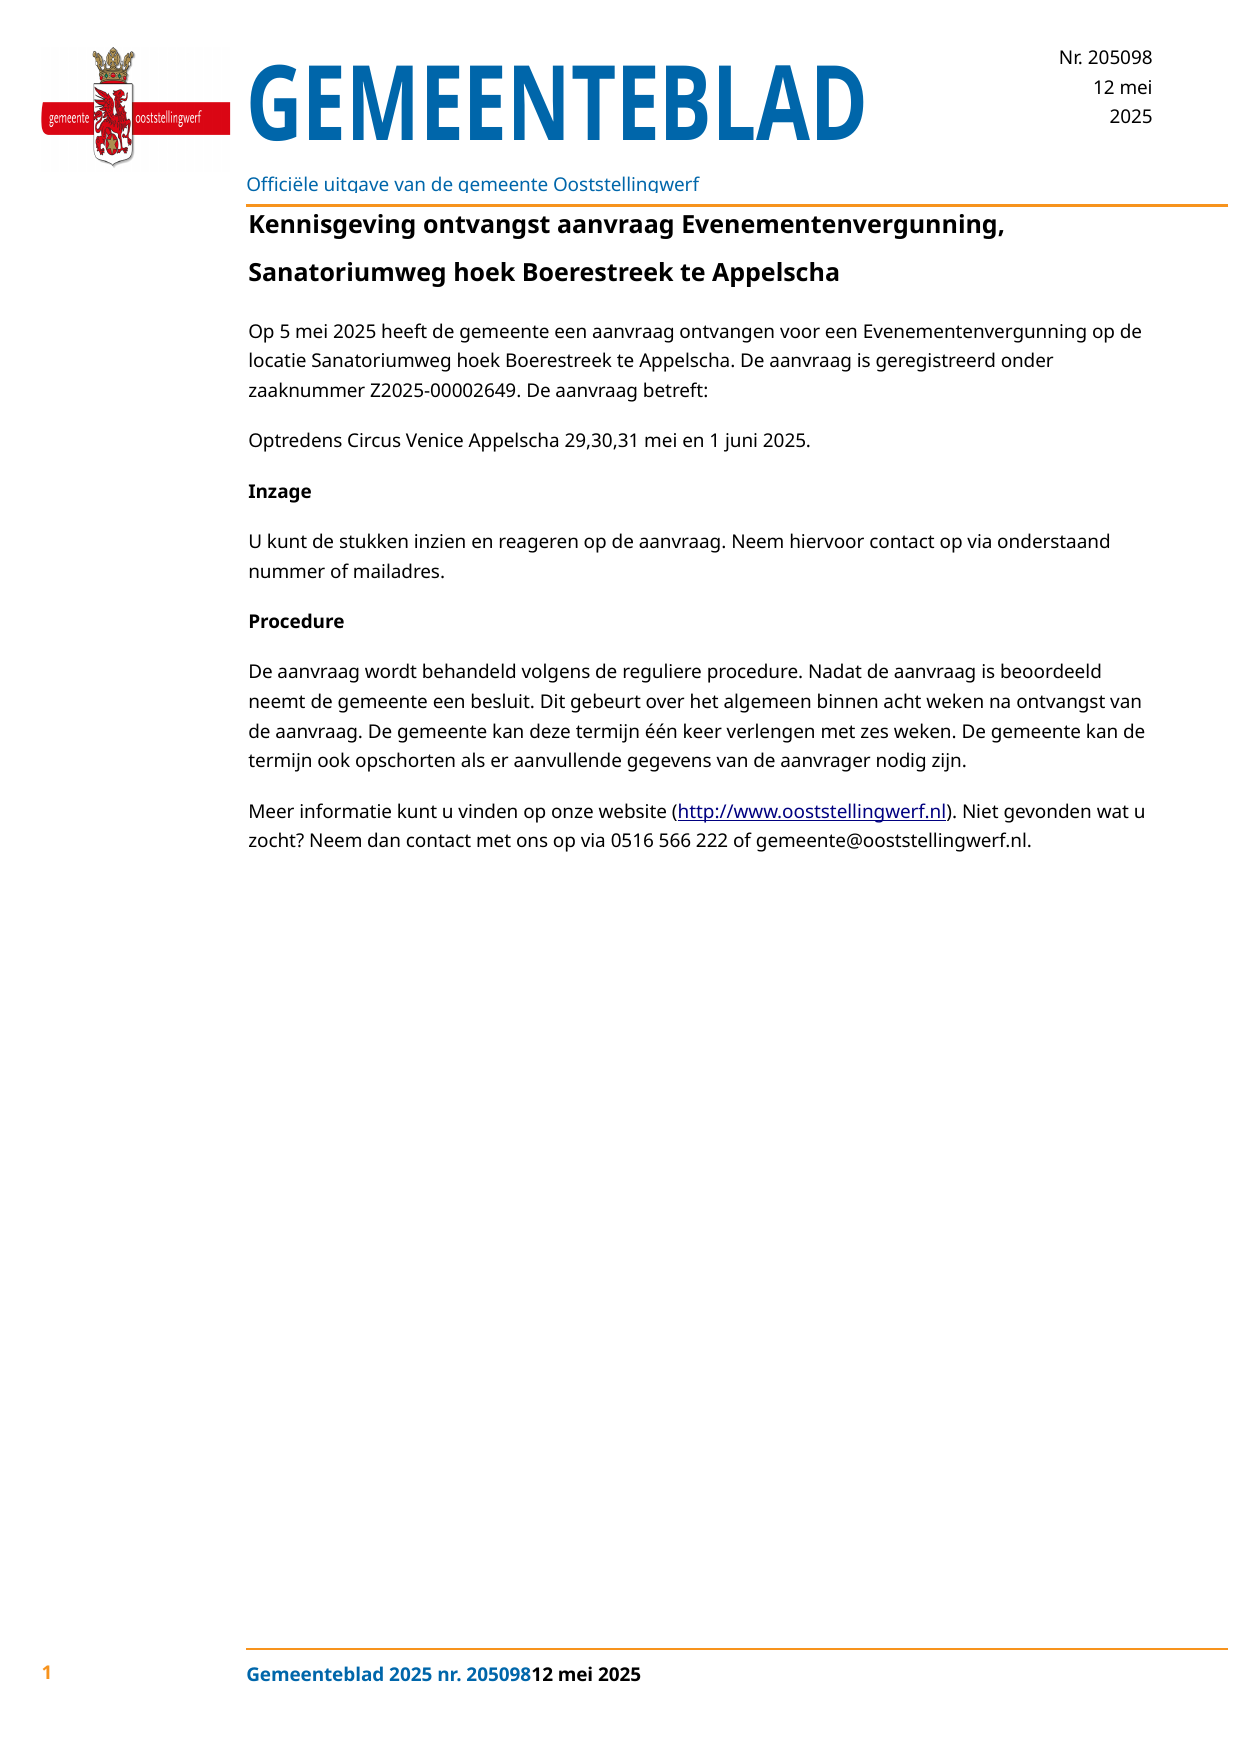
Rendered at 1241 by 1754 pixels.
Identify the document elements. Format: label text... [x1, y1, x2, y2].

text Op 5 mei 2025 heeft de gemeente een aanvraag ontvangen voor een Evenementenvergunning op de locatie Sanatoriumweg hoek Boerestreek te Appelscha. De aanvraag is geregistreerd onder zaaknummer Z2025-00002649. De aanvraag betreft: [248, 318, 1152, 403]
text Inzage [248, 478, 1152, 504]
text Meer informatie kunt u vinden op onze website (http://www.ooststellingwerf.nl). Niet gevonden wat u zocht? Neem dan contact met ons op via 0516 566 222 of gemeente@ooststellingwerf.nl. [248, 798, 1152, 853]
text U kunt de stukken inzien en reageren op de aanvraag. Neem hiervoor contact op via onderstaand nummer of mailadres. [248, 528, 1152, 584]
text De aanvraag wordt behandeld volgens de reguliere procedure. Nadat de aanvraag is beoordeeld neemt de gemeente een besluit. Dit gebeurt over het algemeen binnen acht weken na ontvangst van de aanvraag. De gemeente kan deze termijn één keer verlengen met zes weken. De gemeente kan de termijn ook opschorten als er aanvullende gegevens van de aanvrager nodig zijn. [248, 659, 1152, 773]
picture [41, 47, 231, 172]
text Optredens Circus Venice Appelscha 29,30,31 mei en 1 juni 2025. [248, 427, 1152, 453]
text Kennisgeving ontvangst aanvraag Evenementenvergunning, Sanatoriumweg hoek Boerestreek te Appelscha [248, 207, 1152, 288]
text Procedure [248, 608, 1152, 634]
